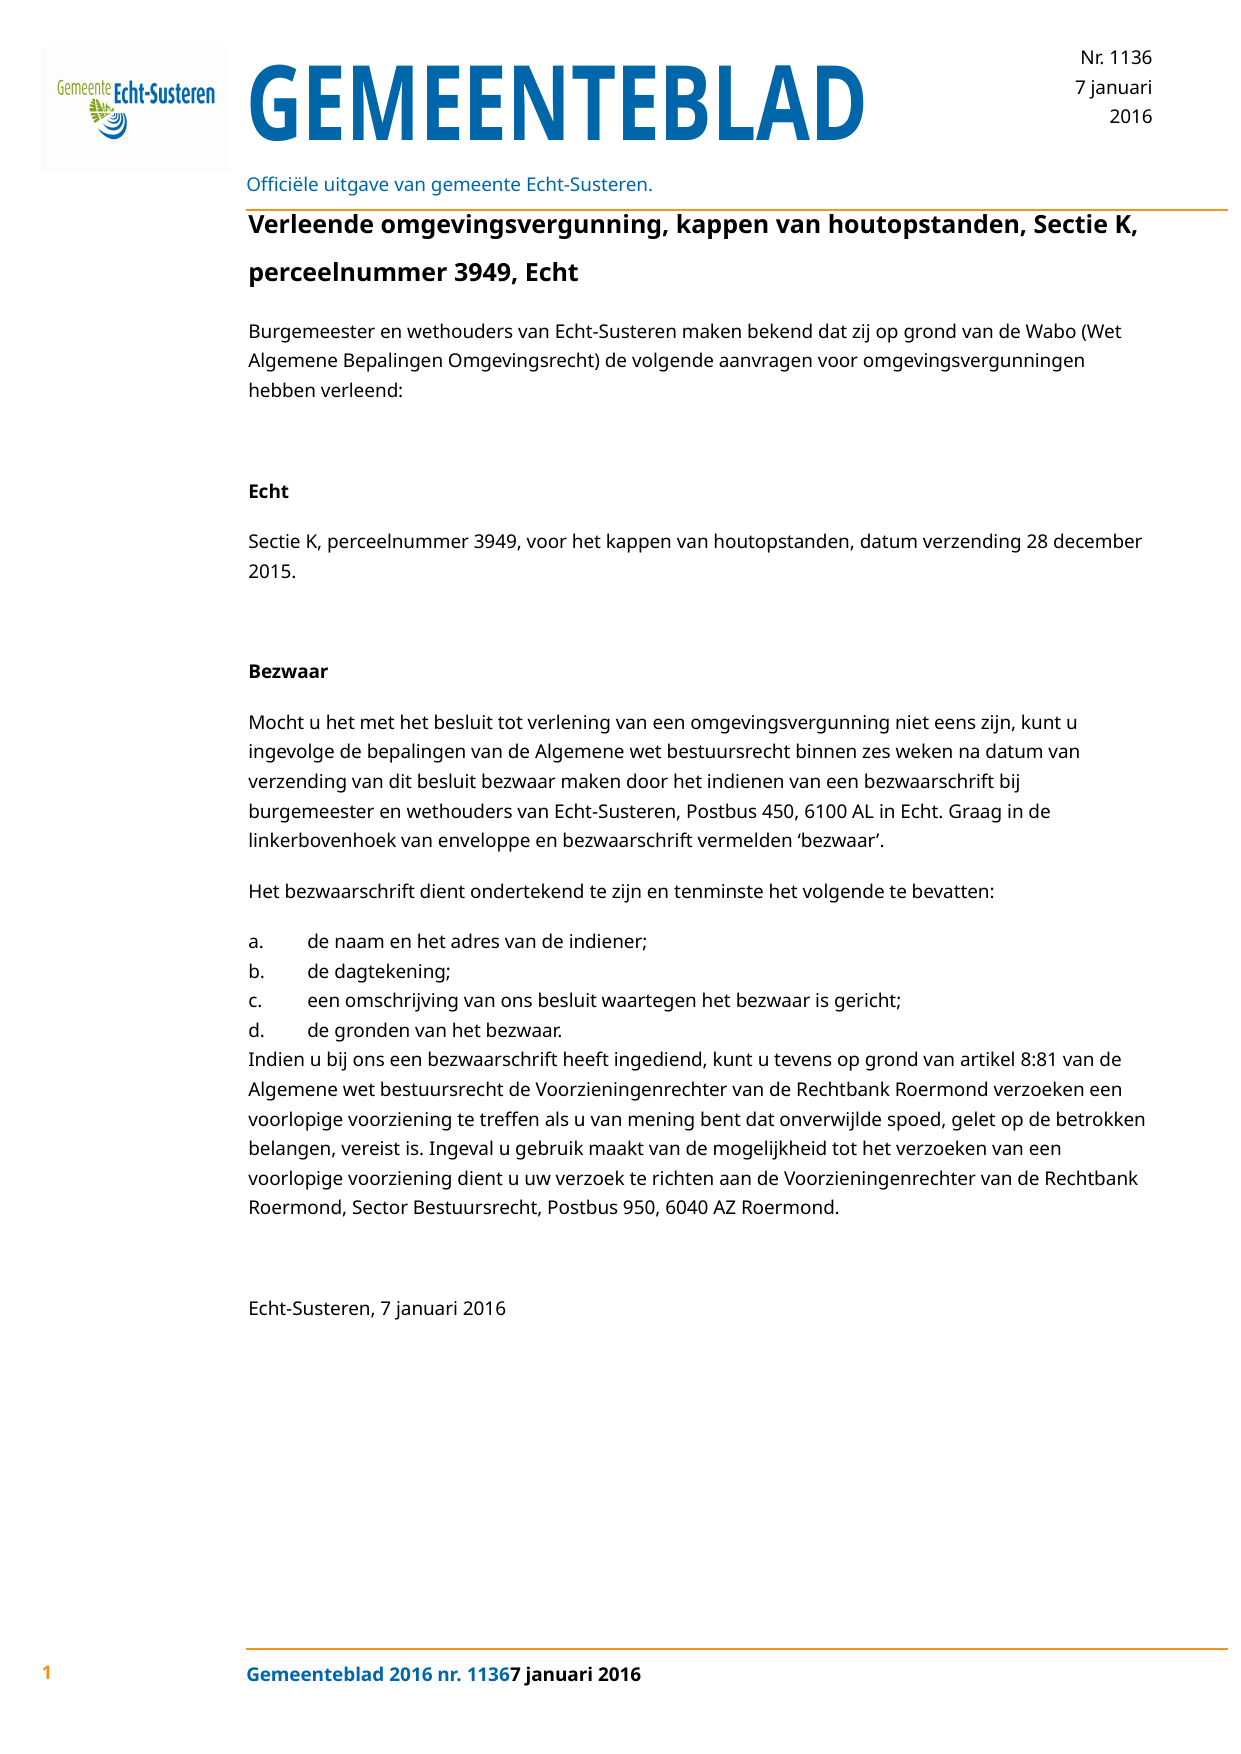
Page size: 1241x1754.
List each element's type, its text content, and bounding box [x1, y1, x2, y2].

list een omschrijving van ons besluit waartegen het bezwaar is gericht; [248, 987, 1152, 1013]
text Het bezwaarschrift dient ondertekend te zijn en tenminste het volgende te bevatten: [248, 878, 1152, 904]
text Verleende omgevingsvergunning, kappen van houtopstanden, Sectie K, perceelnummer 3949, Echt [248, 211, 1152, 288]
text Echt-Susteren, 7 januari 2016 [248, 1295, 1152, 1321]
text Sectie K, perceelnummer 3949, voor het kappen van houtopstanden, datum verzending 28 december 2015. [248, 528, 1152, 584]
list de naam en het adres van de indiener; [248, 928, 1152, 954]
text Bezwaar [248, 659, 1152, 684]
text Indien u bij ons een bezwaarschrift heeft ingediend, kunt u tevens op grond van artikel 8:81 van de Algemene wet bestuursrecht de Voorzieningenrechter van de Rechtbank Roermond verzoeken een voorlopige voorziening te treffen als u van mening bent dat onverwijlde spoed, gelet op de betrokken belangen, vereist is. Ingeval u gebruik maakt van de mogelijkheid tot het verzoeken van een voorlopige voorziening dient u uw verzoek te richten aan de Voorzieningenrechter van de Rechtbank Roermond, Sector Bestuursrecht, Postbus 950, 6040 AZ Roermond. [248, 1047, 1152, 1220]
text Burgemeester en wethouders van Echt-Susteren maken bekend dat zij op grond van de Wabo (Wet Algemene Bepalingen Omgevingsrecht) de volgende aanvragen voor omgevingsvergunningen hebben verleend: [248, 318, 1152, 403]
list de gronden van het bezwaar. [248, 1017, 1152, 1043]
picture [41, 47, 231, 172]
list de dagtekening; [248, 958, 1152, 984]
text Mocht u het met het besluit tot verlening van een omgevingsvergunning niet eens zijn, kunt u ingevolge de bepalingen van de Algemene wet bestuursrecht binnen zes weken na datum van verzending van dit besluit bezwaar maken door het indienen van een bezwaarschrift bij burgemeester en wethouders van Echt-Susteren, Postbus 450, 6100 AL in Echt. Graag in de linkerbovenhoek van enveloppe en bezwaarschrift vermelden ‘bezwaar’. [248, 709, 1152, 853]
text Echt [248, 478, 1152, 504]
